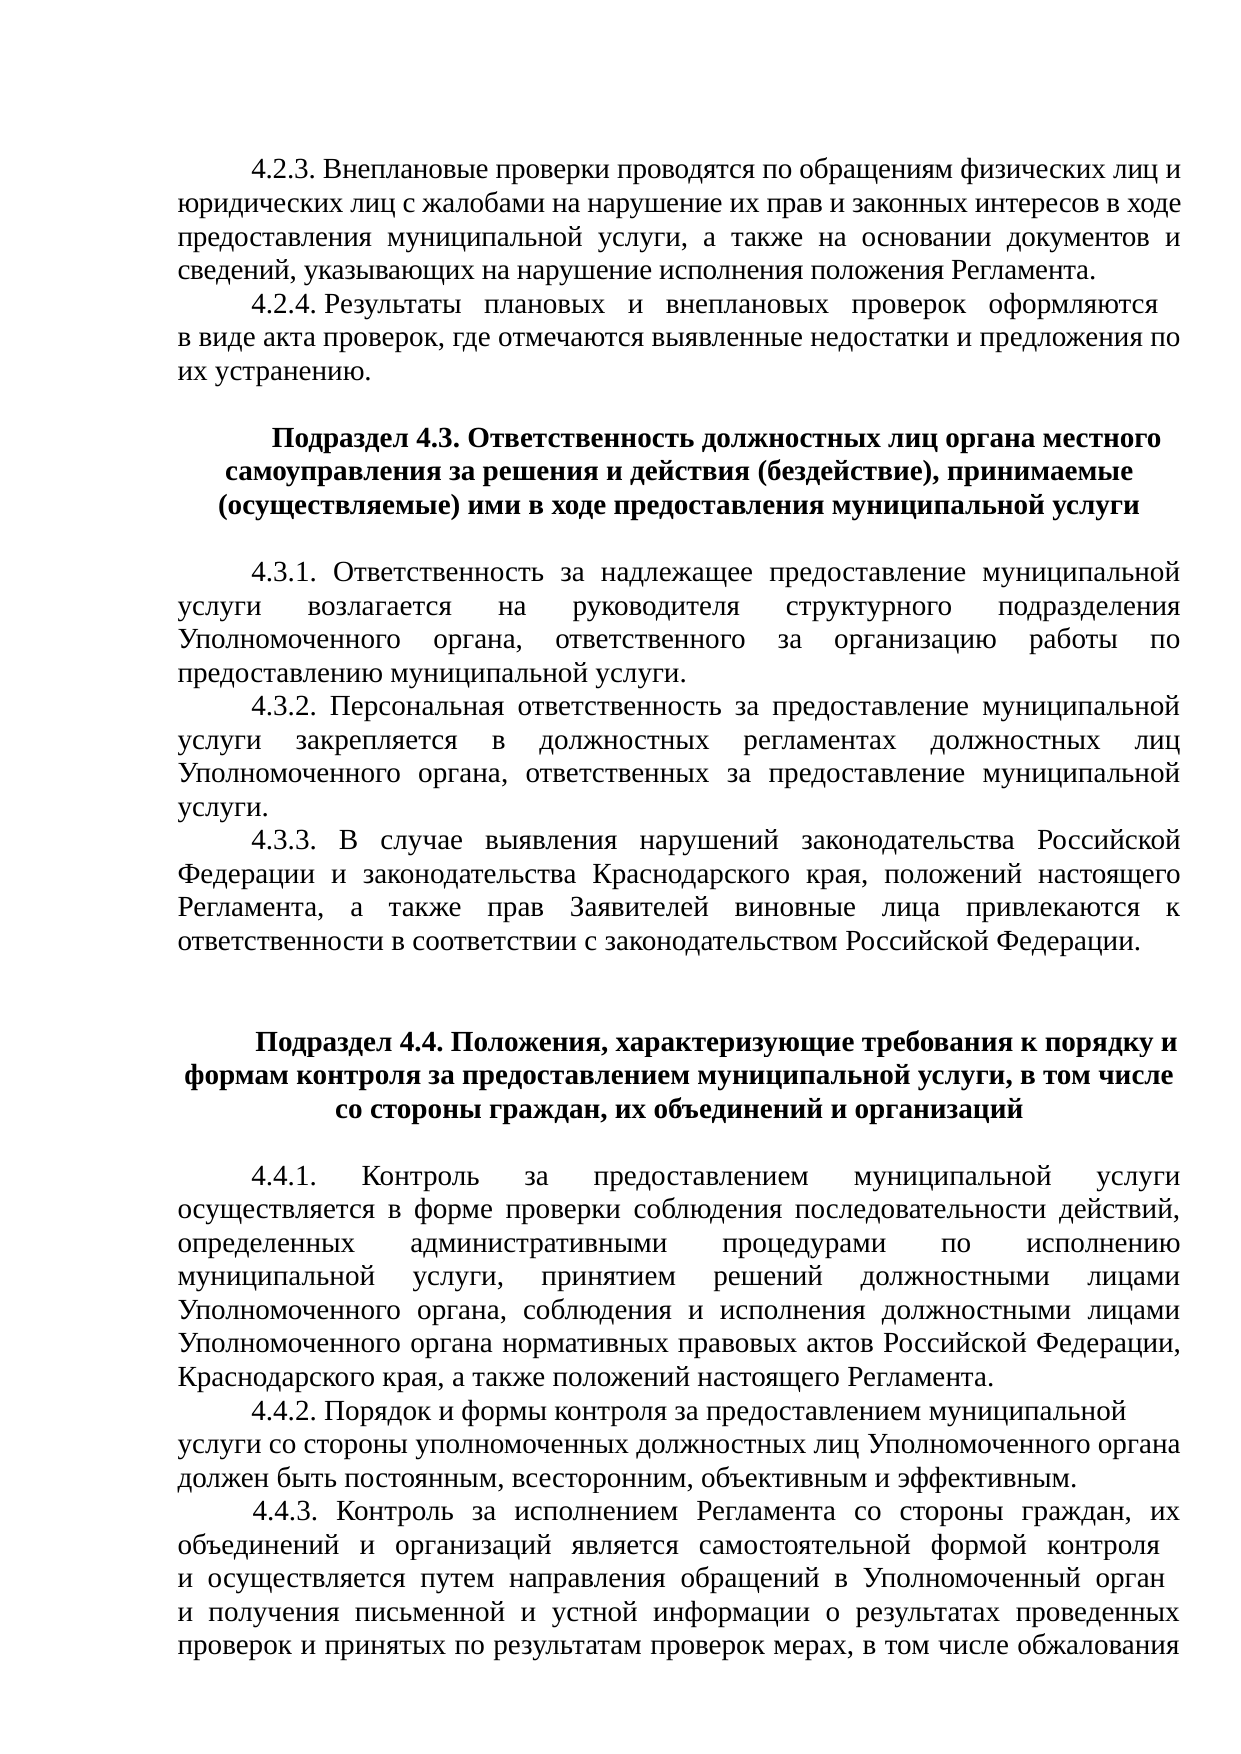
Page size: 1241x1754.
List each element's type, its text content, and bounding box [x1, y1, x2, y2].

text 4.4.2. Порядок и формы контроля за предоставлением муниципальной услуги со стороны уполномоченных должностных лиц Уполномоченного органа должен быть постоянным, всесторонним, объективным и эффективным. [177, 1393, 1181, 1493]
text 4.2.4. Результаты плановых и внеплановых проверок оформляются в виде акта проверок, где отмечаются выявленные недостатки и предложения по их устранению. [177, 286, 1181, 386]
text 4.3.3. В случае выявления нарушений законодательства Российской Федерации и законодательства Краснодарского края, положений настоящего Регламента, а также прав Заявителей виновные лица привлекаются к ответственности в соответствии с законодательством Российской Федерации. [177, 822, 1181, 957]
text 4.4.3. Контроль за исполнением Регламента со стороны граждан, их объединений и организаций является самостоятельной формой контроля и осуществляется путем направления обращений в Уполномоченный орган и получения письменной и устной информации о результатах проведенных проверок и принятых по результатам проверок мерах, в том числе обжалования [177, 1493, 1181, 1661]
text 4.3.1. Ответственность за надлежащее предоставление муниципальной услуги возлагается на руководителя структурного подразделения Уполномоченного органа, ответственного за организацию работы по предоставлению муниципальной услуги. [177, 554, 1181, 688]
text 4.2.3. Внеплановые проверки проводятся по обращениям физических лиц и юридических лиц с жалобами на нарушение их прав и законных интересов в ходе предоставления муниципальной услуги, а также на основании документов и сведений, указывающих на нарушение исполнения положения Регламента. [177, 152, 1181, 286]
text Подраздел 4.3. Ответственность должностных лиц органа местного самоуправления за решения и действия (бездействие), принимаемые (осуществляемые) ими в ходе предоставления муниципальной услуги [177, 420, 1181, 521]
text 4.4.1. Контроль за предоставлением муниципальной услуги осуществляется в форме проверки соблюдения последовательности действий, определенных административными процедурами по исполнению муниципальной услуги, принятием решений должностными лицами Уполномоченного органа, соблюдения и исполнения должностными лицами Уполномоченного органа нормативных правовых актов Российской Федерации, Краснодарского края, а также положений настоящего Регламента. [177, 1158, 1181, 1393]
text 4.3.2. Персональная ответственность за предоставление муниципальной услуги закрепляется в должностных регламентах должностных лиц Уполномоченного органа, ответственных за предоставление муниципальной услуги. [177, 688, 1181, 822]
text Подраздел 4.4. Положения, характеризующие требования к порядку и формам контроля за предоставлением муниципальной услуги, в том числе со стороны граждан, их объединений и организаций [177, 1024, 1181, 1124]
